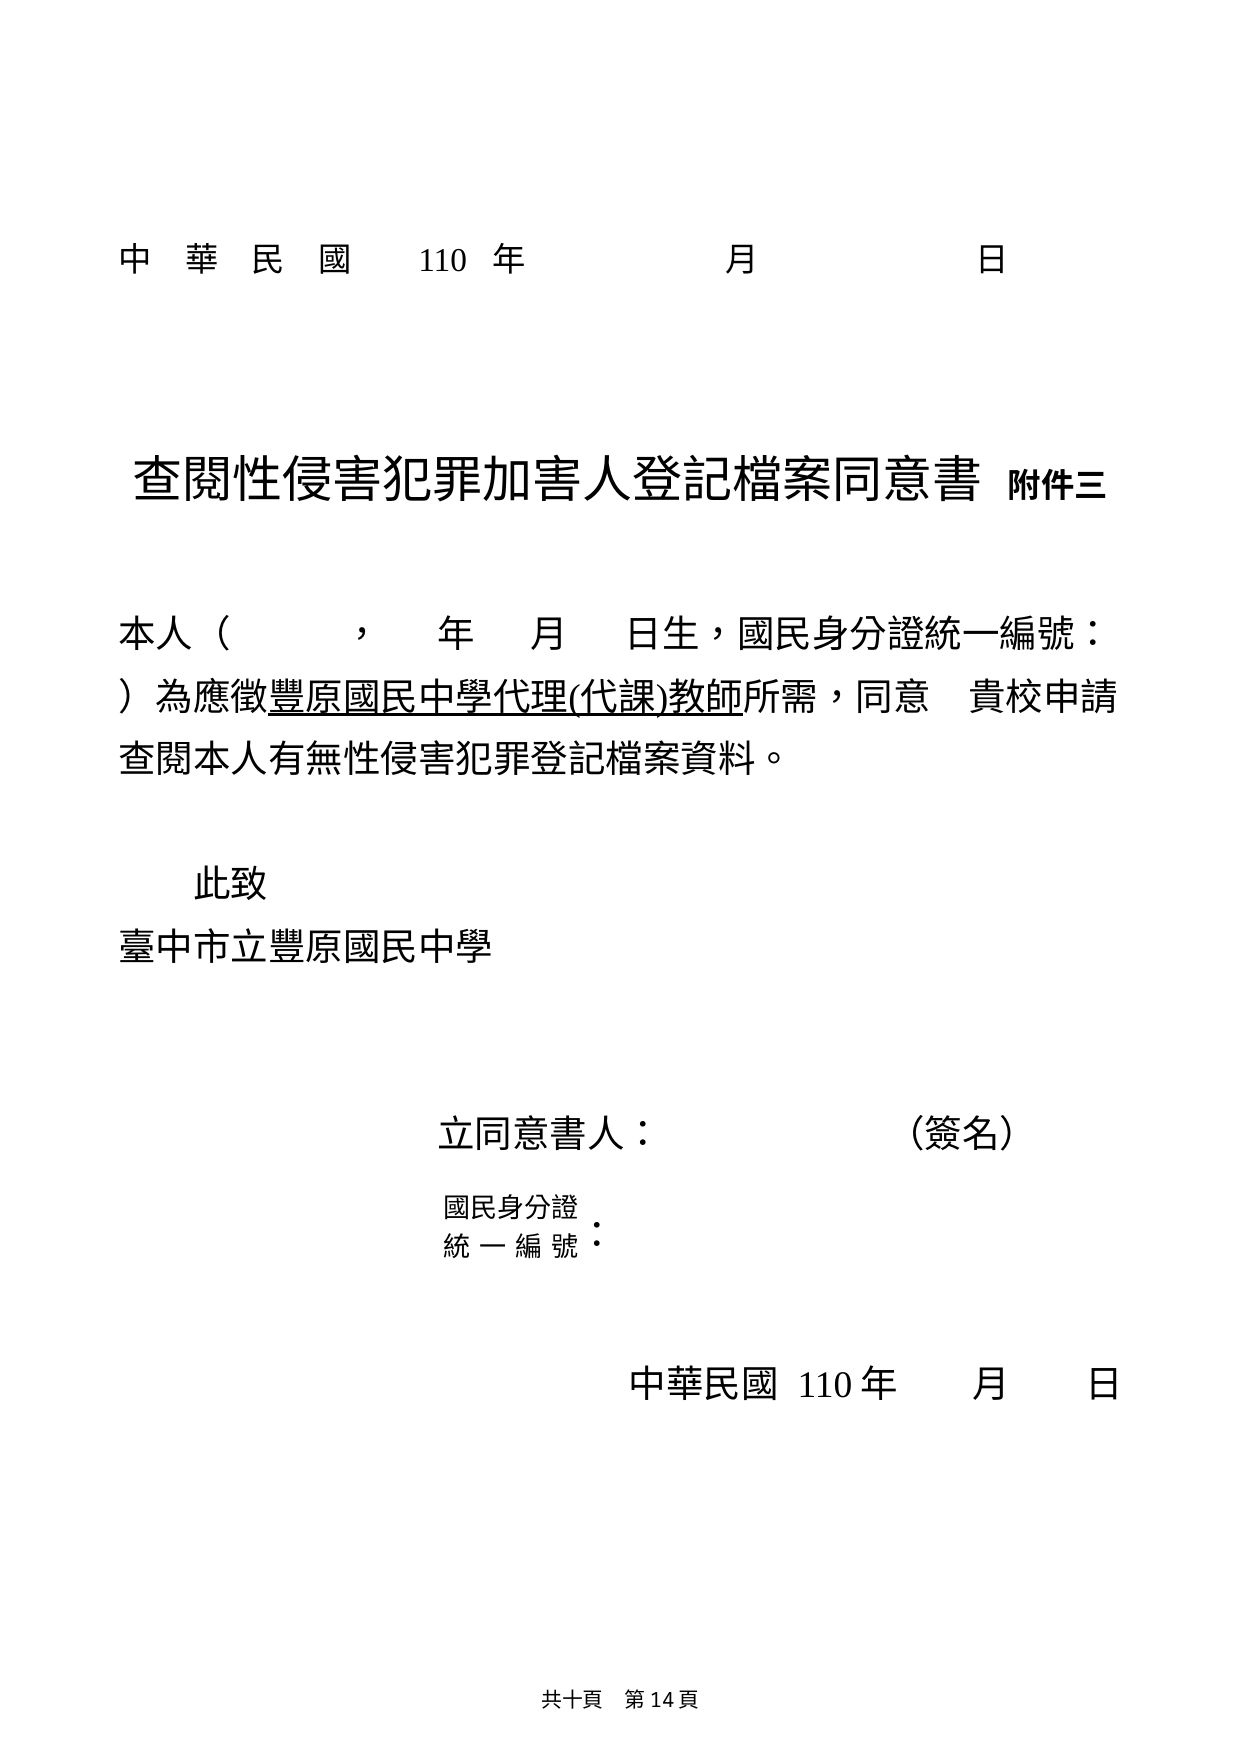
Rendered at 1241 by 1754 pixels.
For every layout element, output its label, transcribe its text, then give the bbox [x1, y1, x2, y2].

text 中華民國 110年 月 日 [118, 1340, 1122, 1402]
text 立同意書人： （簽名） [118, 1090, 1122, 1152]
text 中 華 民 國 110 年 月 日 [118, 215, 1122, 277]
text 本人（ ， 年 月 日生，國民身分證統一編號： ）為應徵豐原國民中學代理(代課)教師所需，同意 貴校申請查閱本人有無性侵害犯罪登記檔案資料。 [118, 590, 1122, 777]
text 查閱性侵害犯罪加害人登記檔案同意書 附件三 [118, 402, 1122, 527]
text 臺中市立豐原國民中學 [118, 902, 1122, 965]
text 此致 [118, 840, 1122, 902]
text 國民身分證統一編號： [118, 1152, 1122, 1277]
